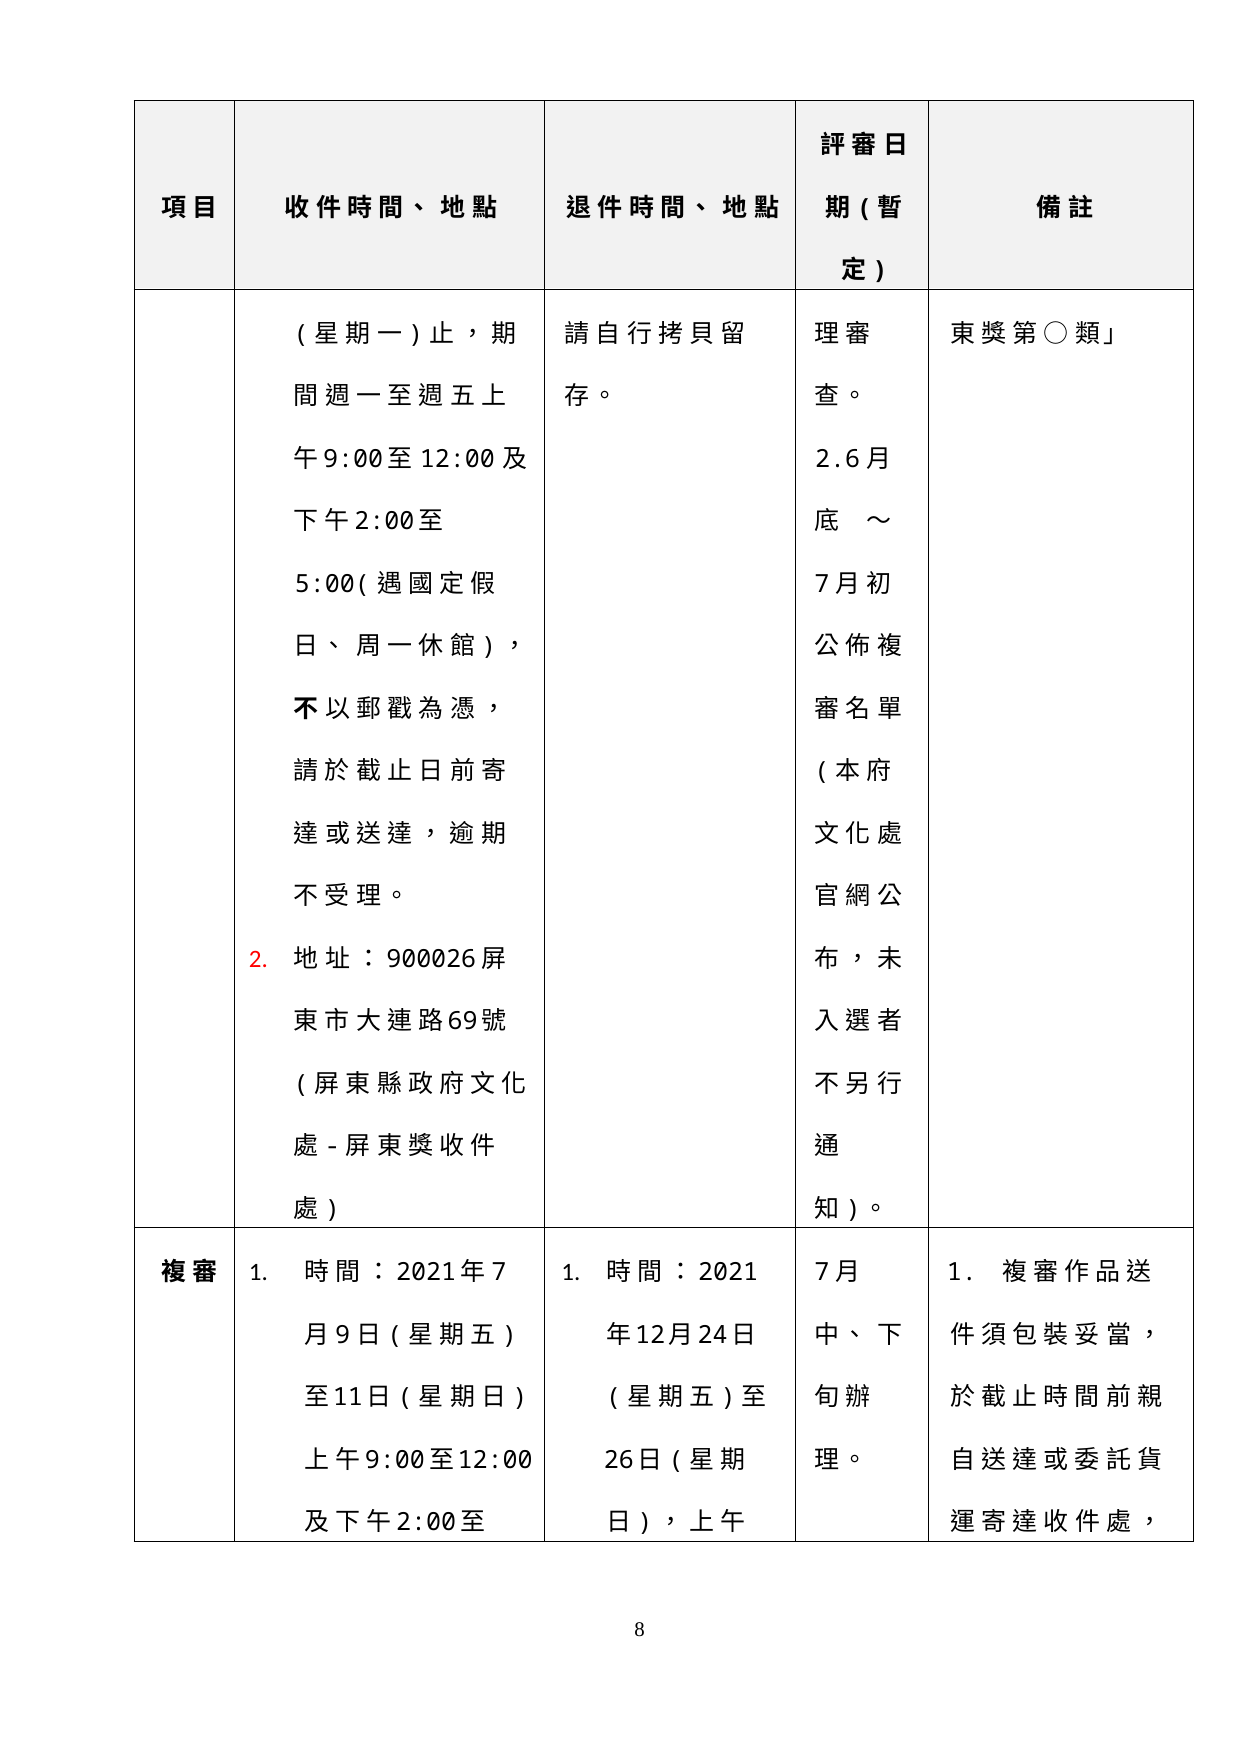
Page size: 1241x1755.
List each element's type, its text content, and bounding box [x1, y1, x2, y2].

table_cell [135, 290, 234, 1227]
table_cell 複審作品送件須包裝妥當，於截止時間前親自送達或委託貨運寄達收件處， [929, 1228, 1193, 1541]
table_header 退件時間、地點 [545, 101, 795, 288]
table_cell 7月中、下旬辦理。 [796, 1228, 928, 1541]
table_cell 東獎第○類」 [929, 290, 1193, 1227]
table_header 項目 [135, 101, 234, 288]
table_header 評審日期(暫定) [796, 101, 928, 288]
table_cell 時間：即日起至2021年5月31日(星期一)止，期間週一至週五上午9:00至12:00及下午2:00至5:00(遇國定假日、周一休館)，不以郵戳為憑，請於截止日前寄達或送達，逾期不受理。 地址：900026屏東市大連路69號 (屏東縣政府文化處-屏東獎收件處) [235, 290, 544, 1227]
table_cell 請自行拷貝留存。 [545, 290, 795, 1227]
table_cell 時間：2021年12月24日(星期五)至26日(星期日)，上午9:00至12:00及下午2:00至5:00辦理作品退件事宜。 地址：900013屏東市中正路74號(屏東美術館) 原則採親自領回(憑複審送件收據辦理退件)，如自行委託貨運公司取件，請將複審送件收據交由貨運公司，本府憑據辦理退件，惟作品於運送過程中，如受搬運或包裝等因素而導致作品損壞，本府不負賠償責任。 [545, 1228, 795, 1541]
table_cell 理審查。 2.6月底 ～ 7月初公佈複審名單(本府文化處官網公布，未入選者不另行通知)。 [796, 290, 928, 1227]
table_cell 複審 [135, 1228, 234, 1541]
table_header 收件時間、地點 [235, 101, 544, 288]
table_header 備註 [929, 101, 1193, 288]
table_cell 時間：2021年7月9日(星期五)至11日(星期日)上午9:00至12:00及下午2:00至 [235, 1228, 544, 1541]
